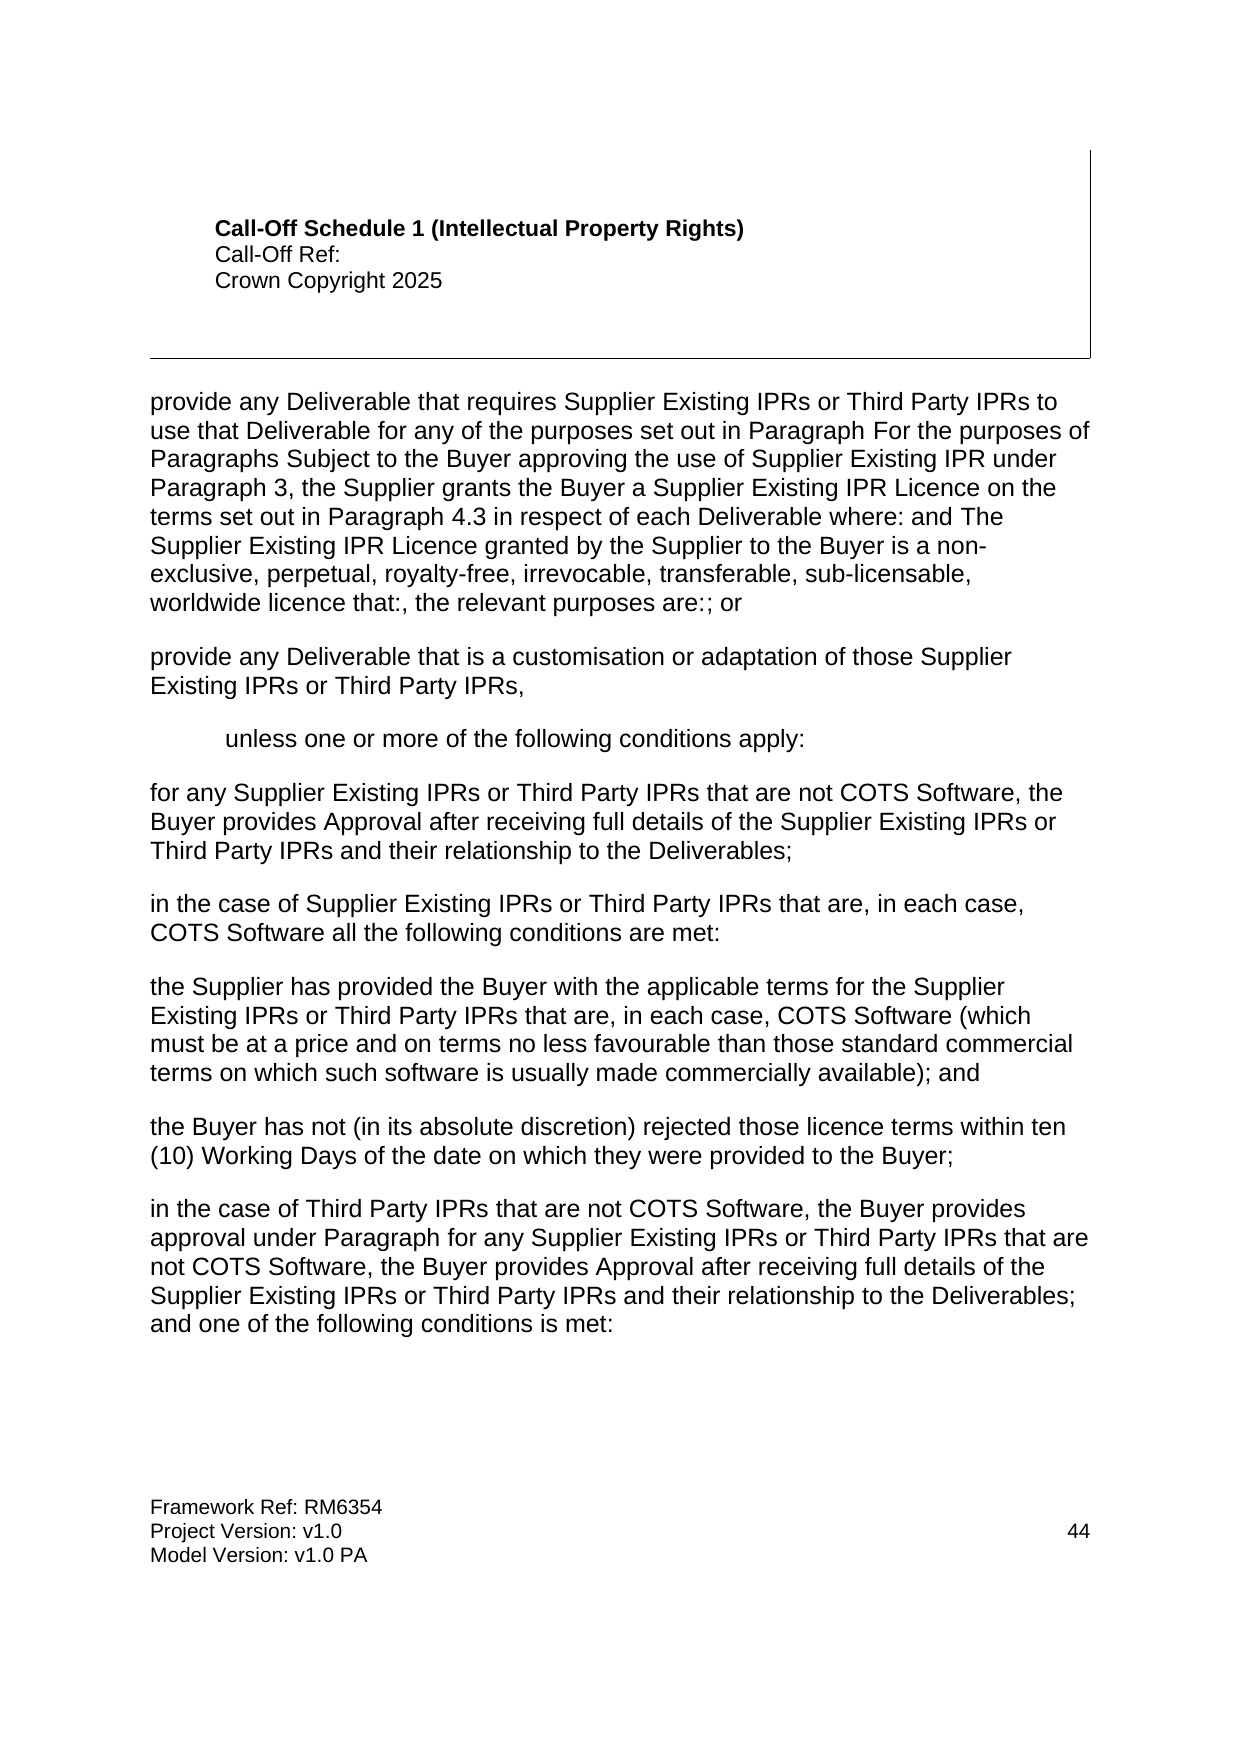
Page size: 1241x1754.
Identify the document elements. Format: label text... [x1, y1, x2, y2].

list unless one or more of the following conditions apply: [225, 724, 1090, 753]
subtitle for any Supplier Existing IPRs or Third Party IPRs that are not COTS Software, the Buyer provides Approval after receiving full details of the Supplier Existing IPRs or Third Party IPRs and their relationship to the Deliverables; [150, 778, 1090, 864]
subtitle in the case of Third Party IPRs that are not COTS Software, the Buyer provides approval under Paragraph 3.1.4 and one of the following conditions is met: [150, 1194, 1090, 1338]
subtitle in the case of Supplier Existing IPRs or Third Party IPRs that are, in each case, COTS Software all the following conditions are met: [150, 889, 1090, 947]
subtitle the Buyer has not (in its absolute discretion) rejected those licence terms within ten (10) Working Days of the date on which they were provided to the Buyer; [150, 1112, 1090, 1169]
subtitle provide any Deliverable that is a customisation or adaptation of those Supplier Existing IPRs or Third Party IPRs, [150, 642, 1090, 699]
subtitle provide any Deliverable that requires Supplier Existing IPRs or Third Party IPRs to use that Deliverable for any of the purposes set out in Paragraph 4.4; or [150, 387, 1090, 617]
subtitle the Supplier has provided the Buyer with the applicable terms for the Supplier Existing IPRs or Third Party IPRs that are, in each case, COTS Software (which must be at a price and on terms no less favourable than those standard commercial terms on which such software is usually made commercially available); and [150, 972, 1090, 1087]
